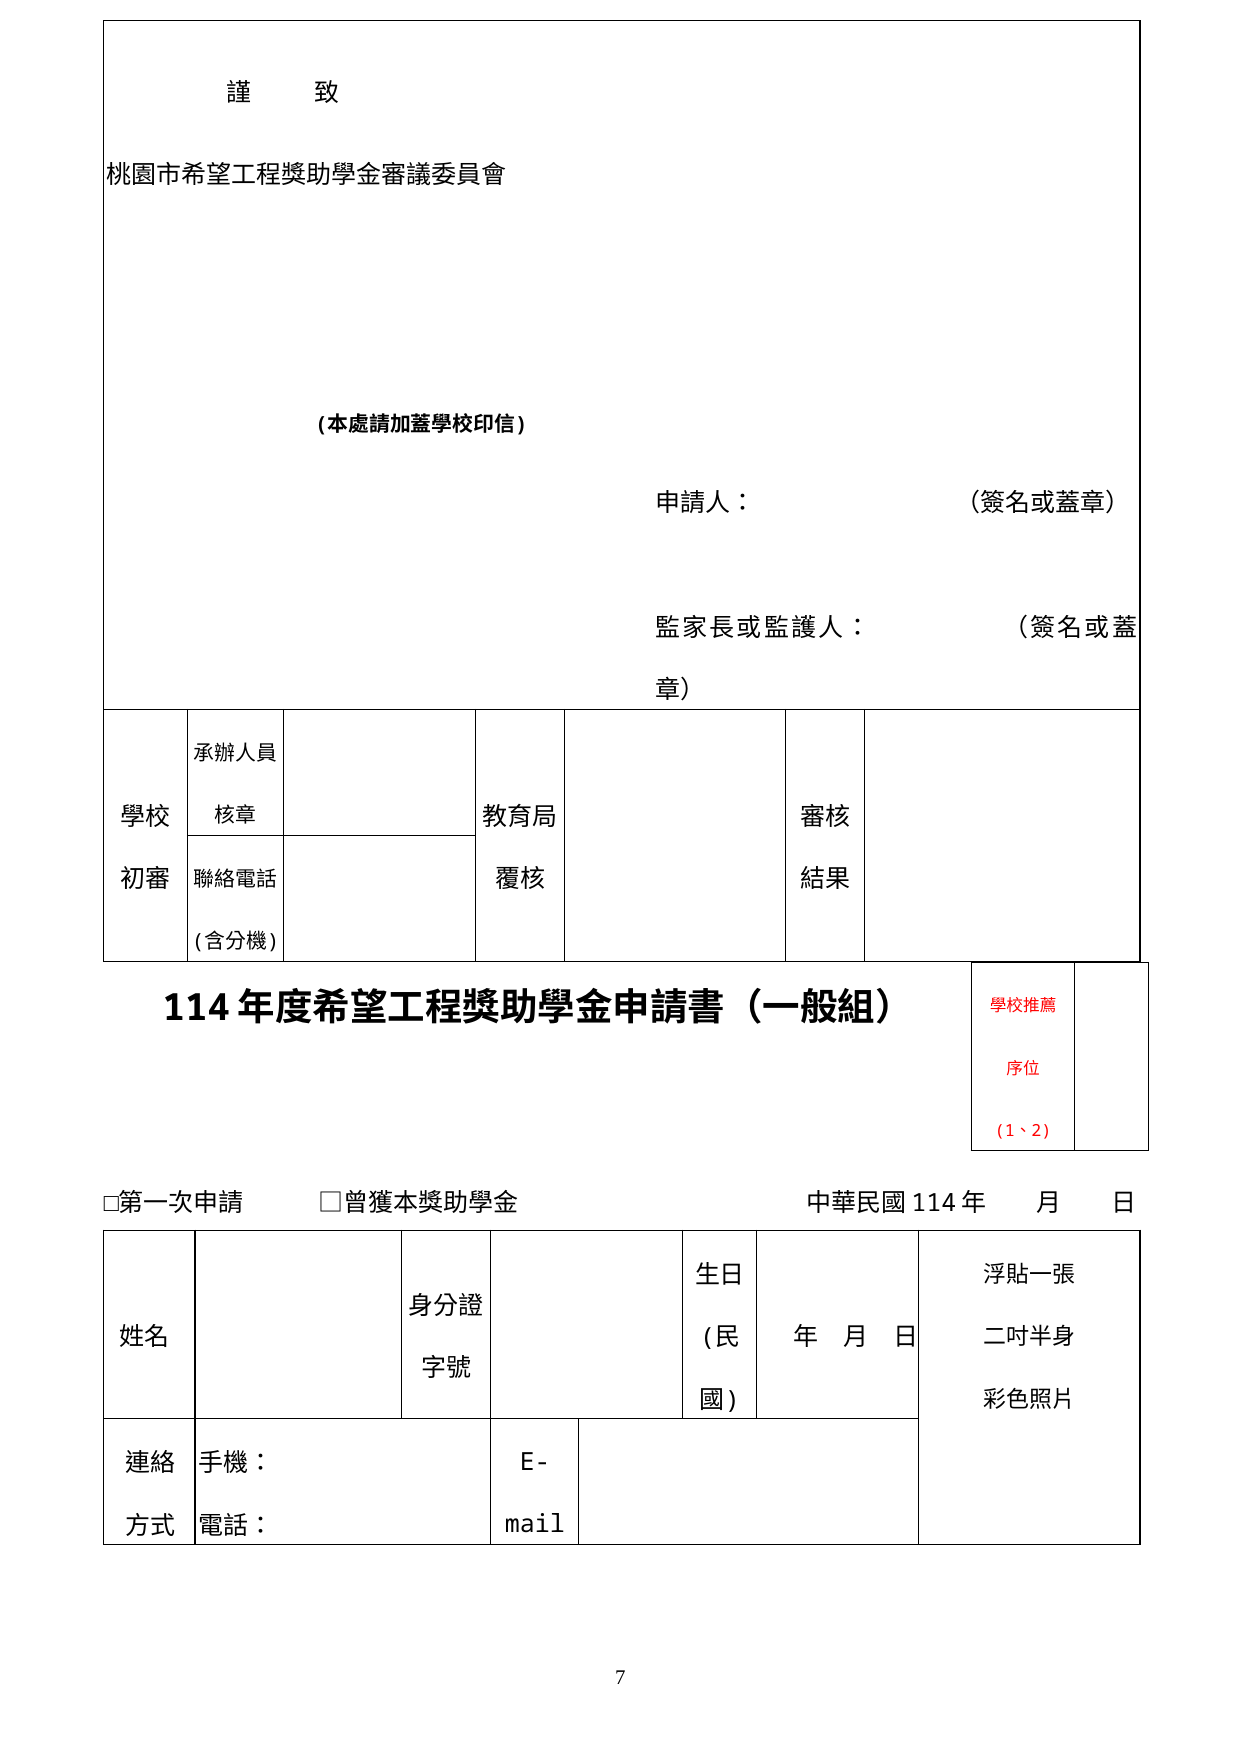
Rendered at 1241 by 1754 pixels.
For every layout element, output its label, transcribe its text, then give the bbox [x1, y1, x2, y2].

table_cell [865, 710, 1139, 961]
table_header [1075, 963, 1148, 1150]
table_cell 聯絡電話 (含分機) [188, 836, 283, 961]
table_header 身分證 字號 [402, 1231, 490, 1418]
table_header [196, 1231, 401, 1418]
table_cell 學校 初審 [104, 710, 187, 961]
table_cell 連絡 方式 [104, 1419, 194, 1544]
table_header 浮貼一張 二吋半身 彩色照片 [919, 1231, 1139, 1544]
table_header 學校推薦序位(1、2) [972, 963, 1074, 1150]
table_header 生日 (民國) [683, 1231, 756, 1418]
table_cell 手機： 電話： [196, 1419, 490, 1544]
table_cell [565, 710, 785, 961]
table_cell 審核 結果 [786, 710, 864, 961]
table_cell [284, 836, 475, 961]
table_cell E-mail [491, 1419, 578, 1544]
table_cell 申請人： （簽名或蓋章） 監家長或監護人： （簽名或蓋章） [653, 21, 1139, 709]
text □第一次申請 □曾獲本獎助學金 中華民國114年 月 日 [103, 1159, 1137, 1222]
table_cell [284, 710, 475, 835]
table_cell 承辦人員 核章 [188, 710, 283, 835]
table_cell [579, 1419, 918, 1544]
table_header [491, 1231, 682, 1418]
table_cell 謹 致 桃園市希望工程獎助學金審議委員會 (本處請加蓋學校印信) [104, 21, 653, 709]
table_header 114年度希望工程獎助學金申請書（一般組） [104, 962, 971, 1150]
table_header 姓名 [104, 1231, 194, 1418]
table_header 年 月 日 [757, 1231, 918, 1418]
table_cell 教育局覆核 [476, 710, 564, 961]
